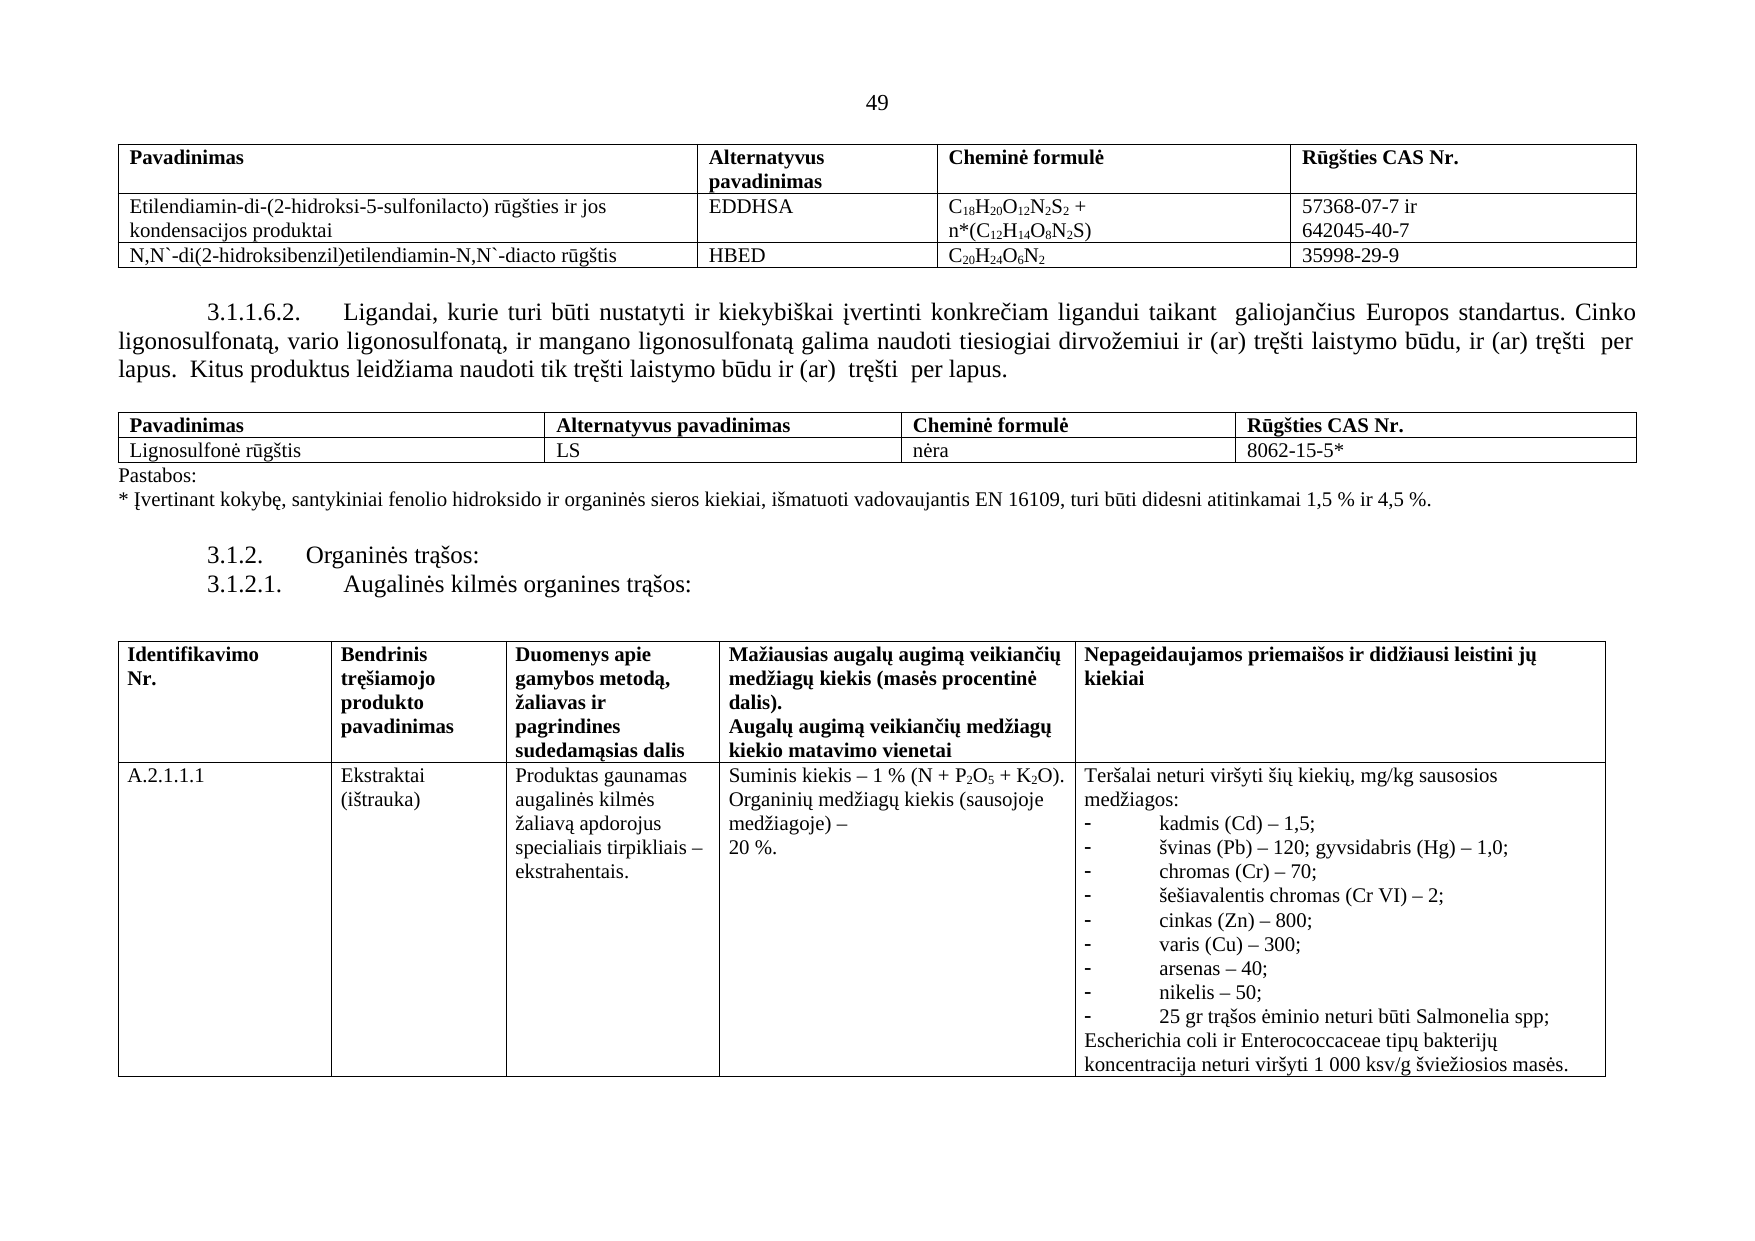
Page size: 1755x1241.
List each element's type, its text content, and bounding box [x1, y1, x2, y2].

table_cell A.2.1.1.1 [119, 763, 331, 1076]
table_cell C20H24O6N2 [938, 243, 1290, 267]
text * Įvertinant kokybę, santykiniai fenolio hidroksido ir organinės sieros kiekiai, išmatuoti vadovaujantis EN 16109, turi būti didesni atitinkamai 1,5 % ir 4,5 %. [118, 487, 1636, 511]
table_header Cheminė formulė [902, 413, 1235, 437]
table_header Alternatyvus pavadinimas [545, 413, 901, 437]
table_header Pavadinimas [119, 145, 697, 193]
table_cell Ekstraktai (ištrauka) [332, 763, 506, 1076]
table_cell Produktas gaunamas augalinės kilmės žaliavą apdorojus specialiais tirpikliais – ekstrahentais. [507, 763, 719, 1076]
text 3.1.2.1. Augalinės kilmės organines trąšos: [118, 569, 1636, 598]
table_cell 35998-29-9 [1291, 243, 1636, 267]
table_cell nėra [902, 438, 1235, 462]
table_header Rūgšties CAS Nr. [1291, 145, 1636, 193]
table_cell N,N`-di(2-hidroksibenzil)etilendiamin-N,N`-diacto rūgštis [119, 243, 697, 267]
table_header Nepageidaujamos priemaišos ir didžiausi leistini jų kiekiai [1076, 642, 1605, 762]
text Pastabos: [118, 463, 1636, 487]
table_cell HBED [698, 243, 937, 267]
table_header Alternatyvus pavadinimas [698, 145, 937, 193]
table_header Pavadinimas [119, 413, 544, 437]
table_header Mažiausias augalų augimą veikiančių medžiagų kiekis (masės procentinė dalis). Augalų augimą veikiančių medžiagų kiekio matavimo vienetai [720, 642, 1075, 762]
table_cell Lignosulfonė rūgštis [119, 438, 544, 462]
table_cell C18H20O12N2S2 + n*(C12H14O8N2S) [938, 194, 1290, 242]
table_cell Etilendiamin-di-(2-hidroksi-5-sulfonilacto) rūgšties ir jos kondensacijos produktai [119, 194, 697, 242]
table_cell LS [545, 438, 901, 462]
table_header Duomenys apie gamybos metodą, žaliavas ir pagrindines sudedamąsias dalis [507, 642, 719, 762]
table_header Cheminė formulė [938, 145, 1290, 193]
table_header Identifikavimo Nr. [119, 642, 331, 762]
text 3.1.2. Organinės trąšos: [207, 540, 1636, 569]
table_cell Suminis kiekis – 1 % (N + P2O5 + K2O). Organinių medžiagų kiekis (sausojoje medžiagoje) – 20 %. [720, 763, 1075, 1076]
table_cell 57368-07-7 ir 642045-40-7 [1291, 194, 1636, 242]
table_header Rūgšties CAS Nr. [1236, 413, 1636, 437]
table_cell EDDHSA [698, 194, 937, 242]
table_header Bendrinis tręšiamojo produkto pavadinimas [332, 642, 506, 762]
table_cell Teršalai neturi viršyti šių kiekių, mg/kg sausosios medžiagos:  kadmis (Cd) – 1,5;  švinas (Pb) – 120; gyvsidabris (Hg) – 1,0;  chromas (Cr) – 70;  šešiavalentis chromas (Cr VI) – 2;  cinkas (Zn) – 800;  varis (Cu) – 300;  arsenas – 40;  nikelis – 50;  25 gr trąšos ėminio neturi būti Salmonelia spp; Escherichia coli ir Enterococcaceae tipų bakterijų koncentracija neturi viršyti 1 000 ksv/g šviežiosios masės. [1076, 763, 1605, 1076]
table_cell 8062-15-5* [1236, 438, 1636, 462]
text 3.1.1.6.2. Ligandai, kurie turi būti nustatyti ir kiekybiškai įvertinti konkrečiam ligandui taikant galiojančius Europos standartus. Cinko ligonosulfonatą, vario ligonosulfonatą, ir mangano ligonosulfonatą galima naudoti tiesiogiai dirvožemiui ir (ar) tręšti laistymo būdu, ir (ar) tręšti per lapus. Kitus produktus leidžiama naudoti tik tręšti laistymo būdu ir (ar) tręšti per lapus. [118, 297, 1636, 383]
